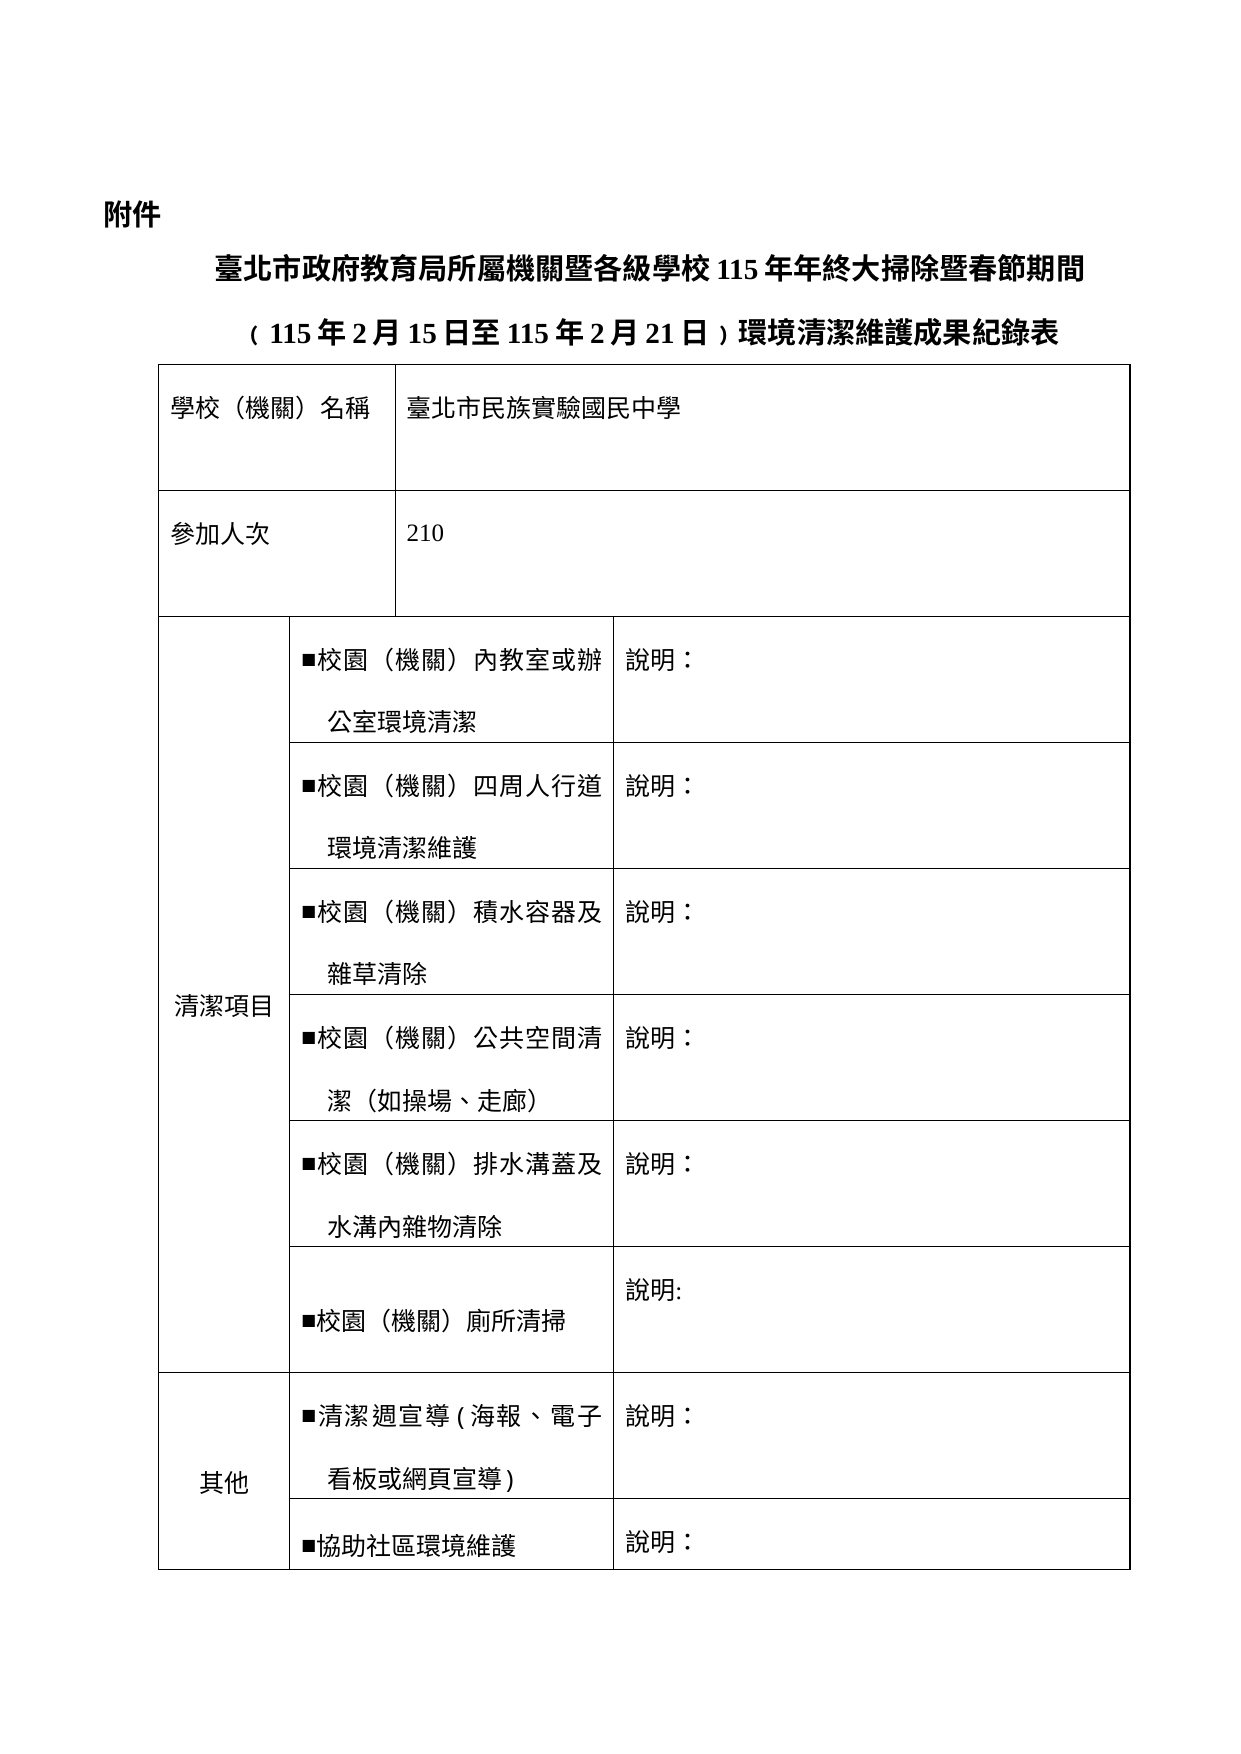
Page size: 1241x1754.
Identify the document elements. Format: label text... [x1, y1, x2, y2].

table_cell 說明： [614, 1121, 1129, 1246]
table_cell 說明: [614, 1247, 1129, 1372]
table_cell 說明： [614, 1373, 1129, 1498]
table_cell 說明： [614, 995, 1129, 1120]
table_cell 說明： [614, 1499, 1129, 1569]
text ﹙115年2月15日至115年2月21日﹚環境清潔維護成果紀錄表 [148, 310, 1151, 352]
table_cell ■校園（機關）排水溝蓋及水溝內雜物清除 [290, 1121, 613, 1246]
table_cell 說明： [614, 869, 1129, 994]
table_cell 其他 [159, 1373, 289, 1569]
table_header 臺北市民族實驗國民中學 [396, 365, 1129, 490]
table_cell 參加人次 [159, 491, 395, 616]
table_cell 說明： [614, 743, 1129, 868]
table_cell ■校園（機關）內教室或辦公室環境清潔 [290, 617, 613, 742]
table_cell 說明： [614, 617, 1129, 742]
table_header 學校（機關）名稱 [159, 365, 395, 490]
table_cell ■清潔週宣導(海報、電子看板或網頁宣導) [290, 1373, 613, 1498]
table_cell ■校園（機關）四周人行道環境清潔維護 [290, 743, 613, 868]
table_cell 清潔項目 [159, 617, 289, 1372]
table_cell ■校園（機關）廁所清掃 [290, 1247, 613, 1372]
table_cell ■校園（機關）公共空間清潔（如操場、走廊） [290, 995, 613, 1120]
table_cell ■校園（機關）積水容器及雜草清除 [290, 869, 613, 994]
text 臺北市政府教育局所屬機關暨各級學校115年年終大掃除暨春節期間 [148, 245, 1151, 288]
table_cell 210 [396, 491, 1129, 616]
table_cell ■協助社區環境維護 [290, 1499, 613, 1569]
text 附件 [103, 192, 1151, 234]
